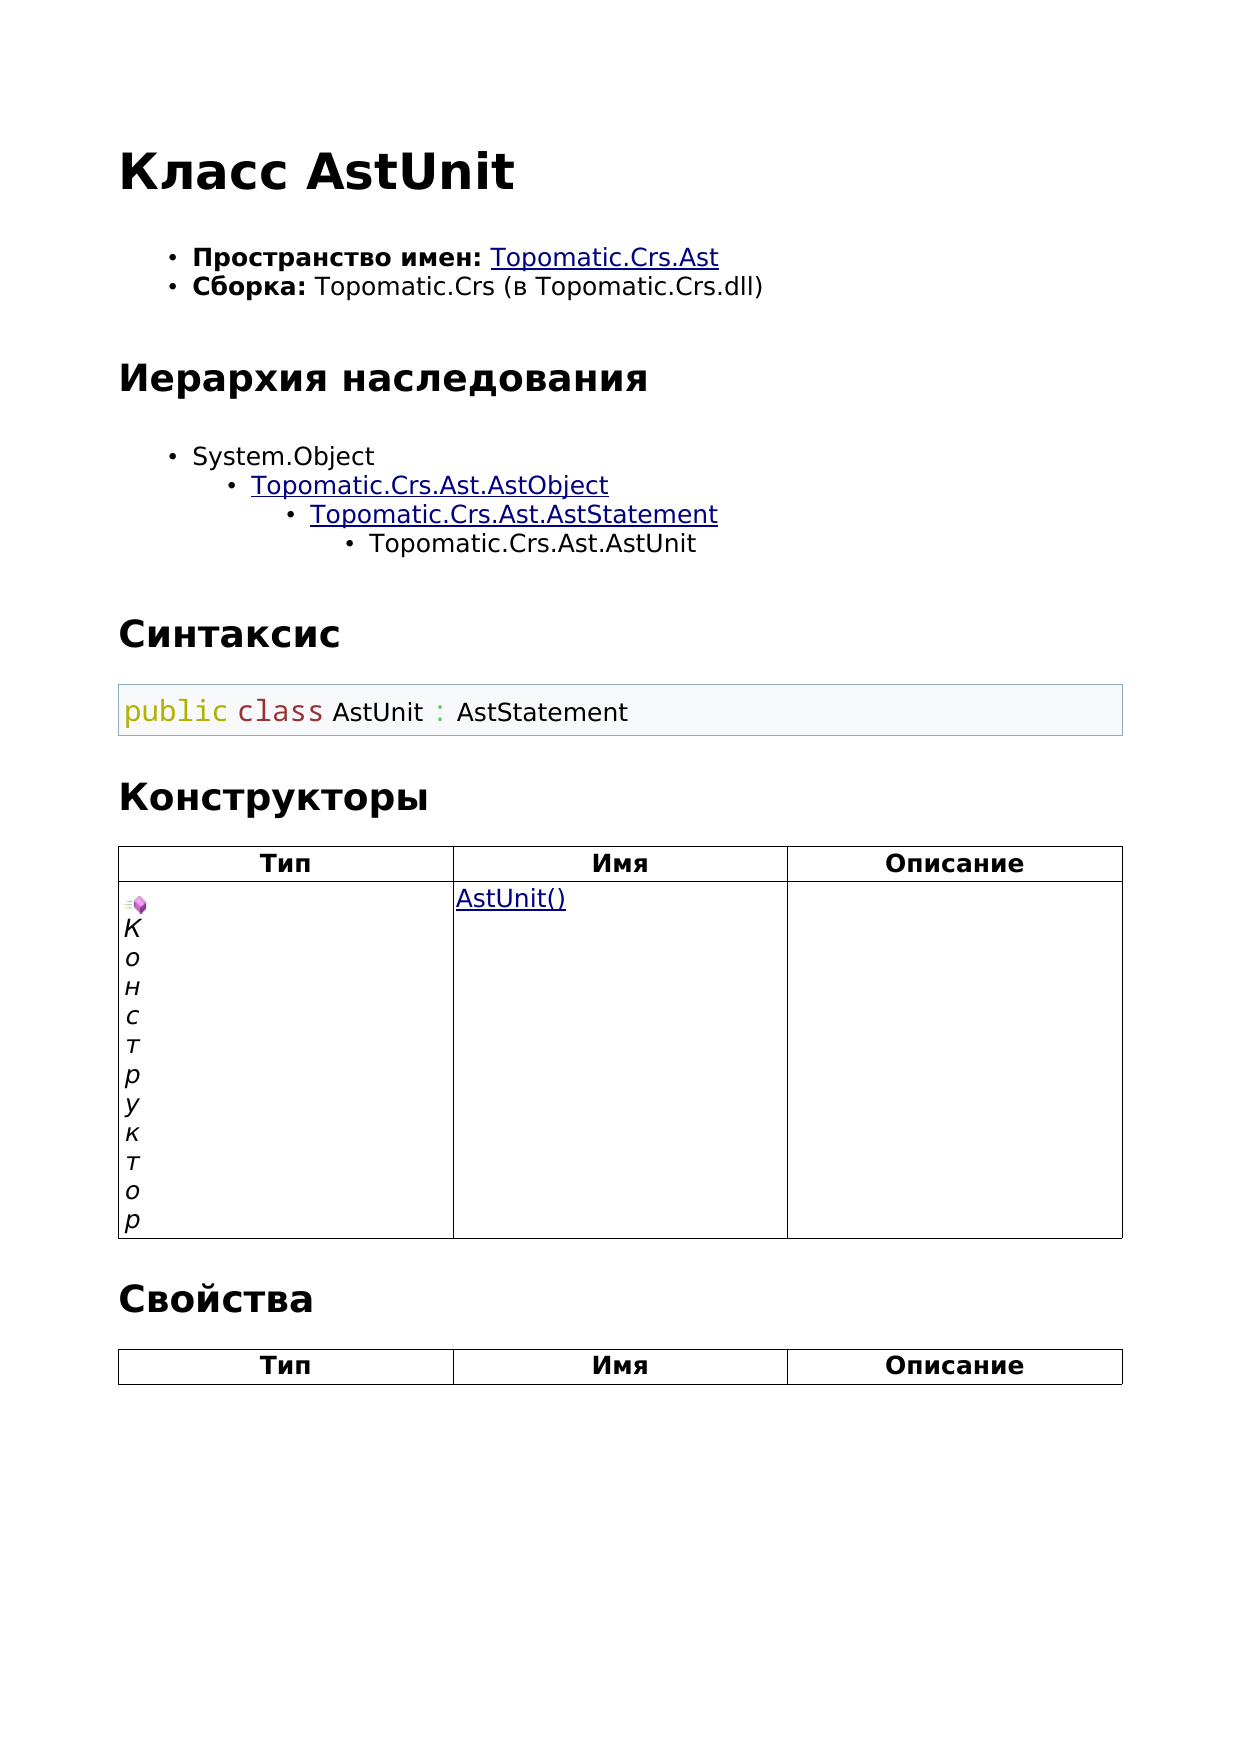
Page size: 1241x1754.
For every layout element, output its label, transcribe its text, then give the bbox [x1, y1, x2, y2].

table_header Описание [788, 1350, 1122, 1384]
table_cell [788, 882, 1122, 1238]
list Topomatic.Crs.Ast.AstUnit [354, 529, 1122, 558]
subtitle Свойства [118, 1278, 1122, 1321]
table_header public class AstUnit : AstStatement [119, 685, 1122, 735]
subtitle Конструкторы [118, 775, 1122, 819]
subtitle Класс AstUnit [118, 143, 1122, 201]
table_header Имя [454, 847, 787, 881]
table_header Тип [119, 847, 453, 881]
list System.Object [177, 442, 1122, 471]
list Сборка: Topomatic.Crs (в Topomatic.Crs.dll) [177, 272, 1122, 302]
list Пространство имен: Topomatic.Crs.Ast [177, 243, 1122, 272]
table_cell AstUnit() [454, 882, 787, 1238]
subtitle Синтаксис [118, 613, 1122, 657]
picture [121, 896, 147, 914]
subtitle Иерархия наследования [118, 356, 1122, 400]
table_header Описание [788, 847, 1122, 881]
table_header Тип [119, 1350, 453, 1384]
table_cell [119, 882, 453, 1238]
table_header Имя [454, 1350, 787, 1384]
list Topomatic.Crs.Ast.AstObject [236, 471, 1122, 500]
list Topomatic.Crs.Ast.AstStatement [295, 500, 1122, 529]
